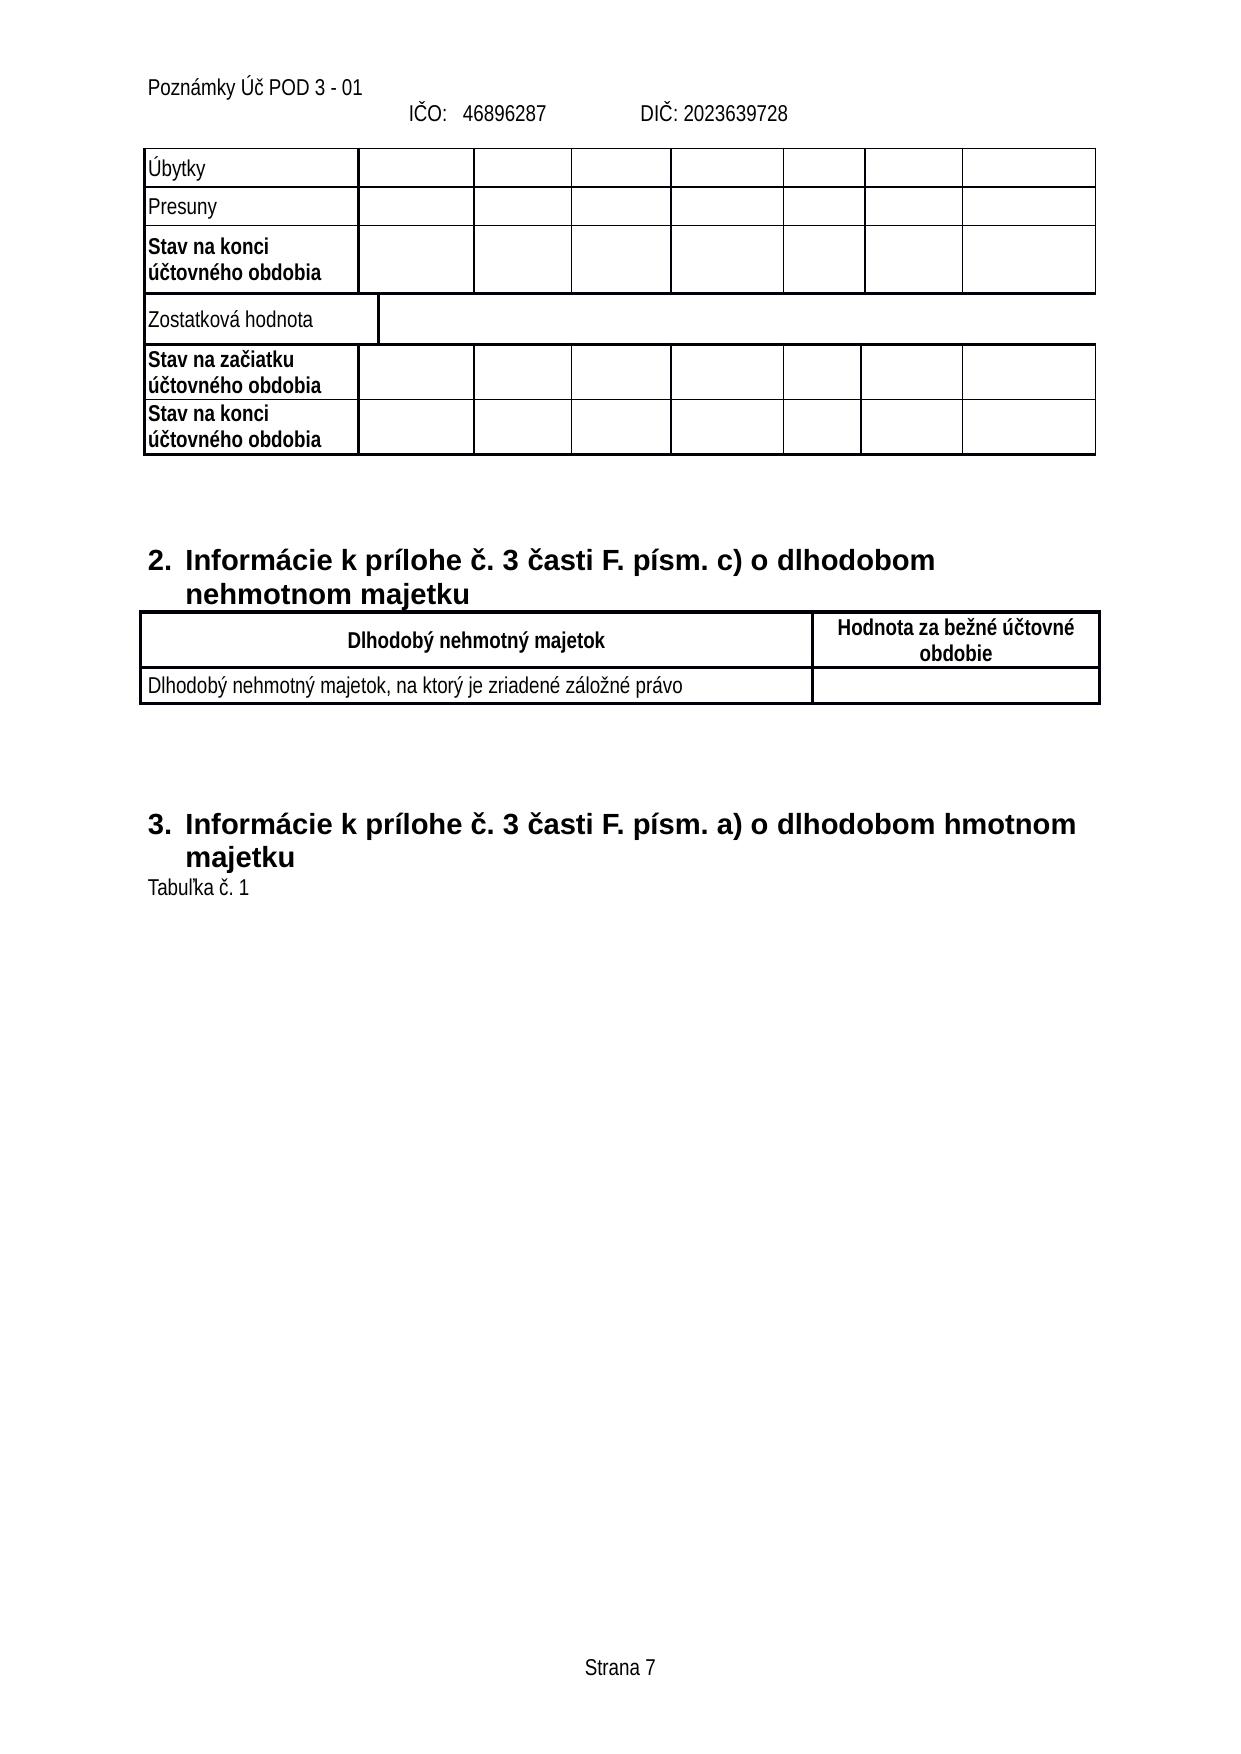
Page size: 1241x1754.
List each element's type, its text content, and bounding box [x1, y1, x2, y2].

table_cell Úbytky [146, 149, 357, 186]
table_cell [672, 188, 783, 224]
table_cell [784, 346, 860, 398]
table_cell [360, 400, 473, 453]
table_cell [672, 400, 783, 453]
table_cell [784, 188, 864, 224]
table_cell Presuny [146, 188, 357, 224]
table_cell [475, 400, 571, 453]
table_cell [963, 188, 1095, 224]
table_cell [963, 400, 1095, 453]
table_cell Dlhodobý nehmotný majetok, na ktorý je zriadené záložné právo [142, 669, 811, 702]
table_cell Zostatková hodnota [146, 295, 377, 343]
table_cell [360, 149, 473, 186]
table_cell [784, 149, 864, 186]
table_cell [360, 188, 473, 224]
title Informácie k prílohe č. 3 časti F. písm. a) o dlhodobom hmotnom majetku [148, 807, 1092, 874]
table_cell [672, 226, 783, 292]
table_cell [866, 188, 962, 224]
title Informácie k prílohe č. 3 časti F. písm. c) o dlhodobom nehmotnom majetku [148, 543, 1092, 610]
table_cell [963, 226, 1095, 292]
table_header Hodnota za bežné účtovné obdobie [814, 614, 1098, 666]
table_cell [360, 346, 473, 398]
table_cell Stav na konci účtovného obdobia [146, 226, 357, 292]
table_cell [784, 400, 860, 453]
table_cell [572, 149, 670, 186]
table_cell [475, 346, 571, 398]
table_cell [963, 149, 1095, 186]
table_cell [360, 226, 473, 292]
table_cell [784, 226, 864, 292]
table_cell Stav na začiatku účtovného obdobia [146, 346, 357, 398]
table_cell [475, 188, 571, 224]
table_cell [862, 400, 962, 453]
table_cell [672, 149, 783, 186]
table_header Dlhodobý nehmotný majetok [142, 614, 811, 666]
text Tabuľka č. 1 [148, 874, 1092, 900]
table_cell [814, 669, 1098, 702]
table_cell [572, 188, 670, 224]
table_cell [862, 346, 962, 398]
table_cell [475, 149, 571, 186]
table_cell [572, 346, 670, 398]
table_cell [866, 149, 962, 186]
table_cell [866, 226, 962, 292]
table_cell [475, 226, 571, 292]
table_cell Stav na konci účtovného obdobia [146, 400, 357, 453]
table_cell [572, 400, 670, 453]
table_cell [672, 346, 783, 398]
table_cell [963, 346, 1095, 398]
table_cell [572, 226, 670, 292]
